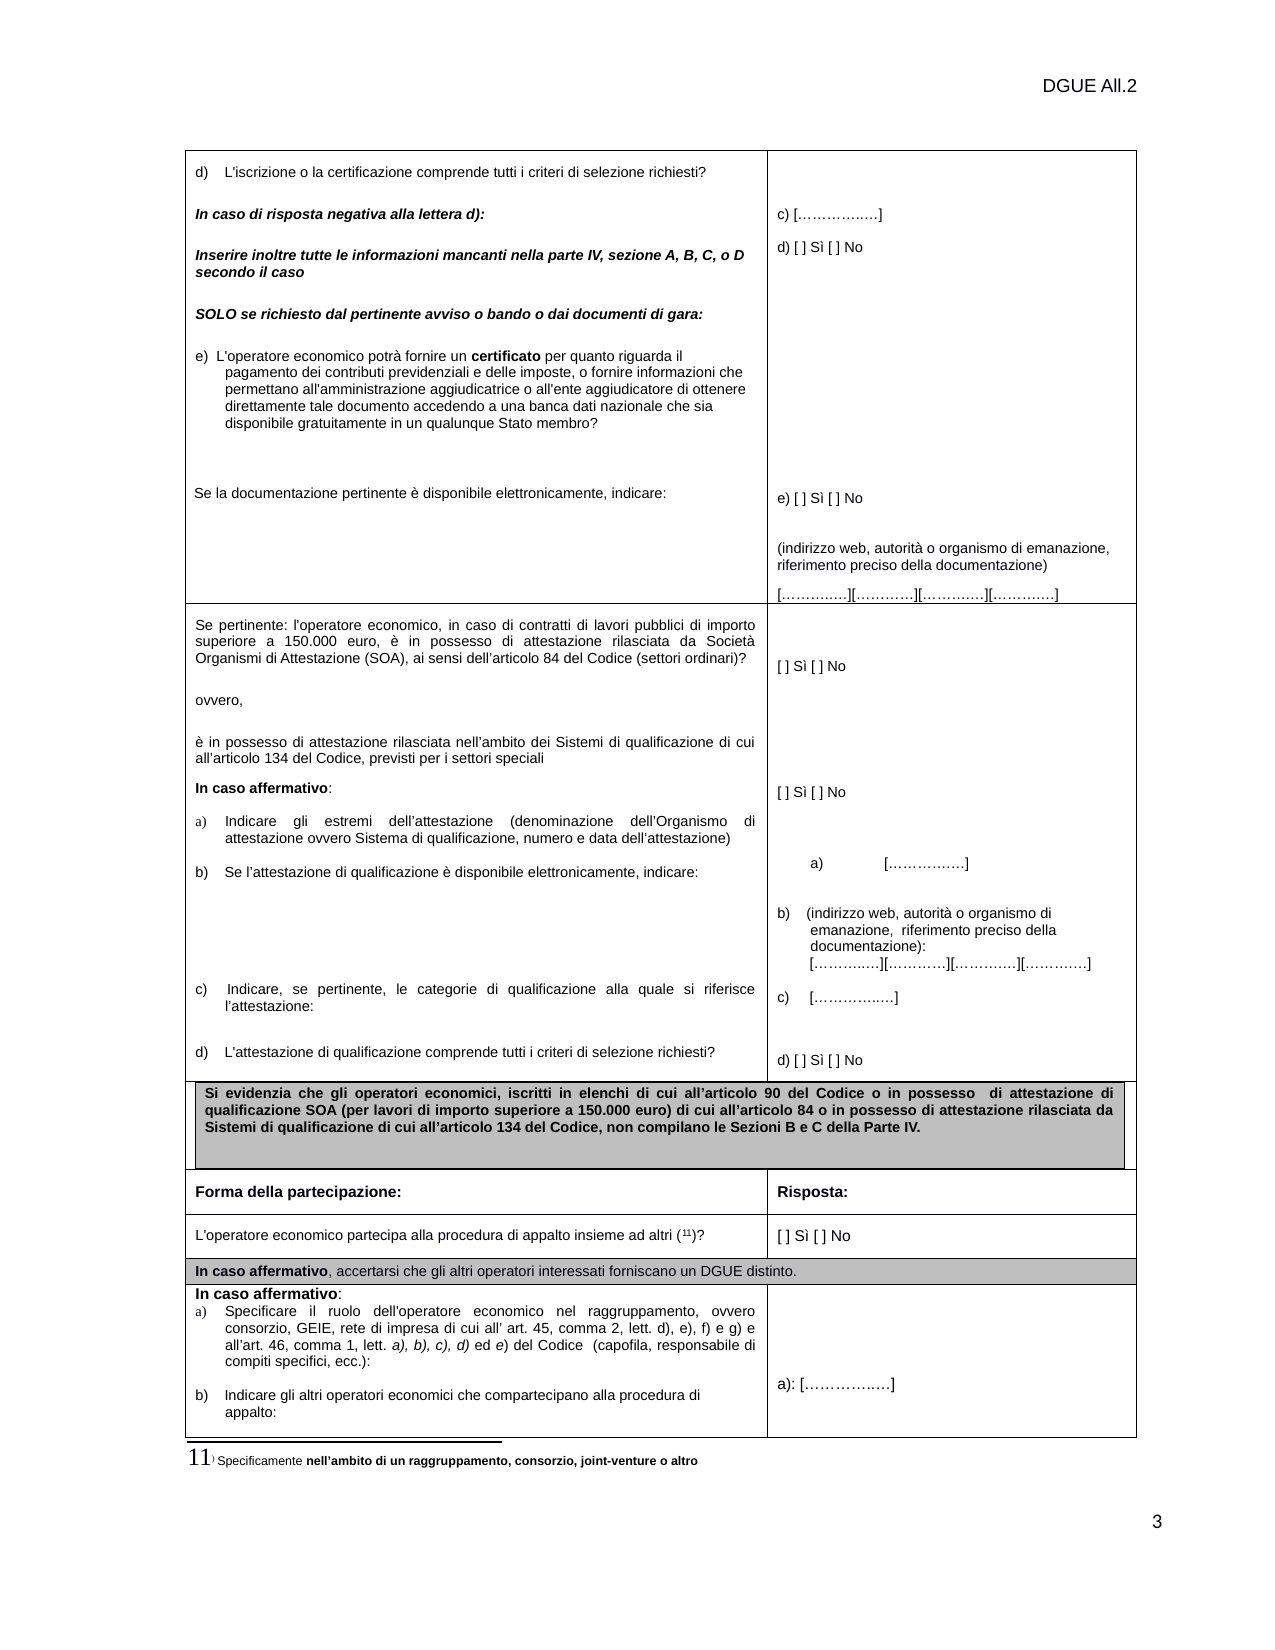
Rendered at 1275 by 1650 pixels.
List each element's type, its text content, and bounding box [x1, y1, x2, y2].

table_cell [ ] Sì [ ] No [768, 1215, 1136, 1257]
table_cell L'operatore economico partecipa alla procedura di appalto insieme ad altri ()? [186, 1215, 767, 1257]
table_cell Se pertinente: l'operatore economico è iscritto in un elenco ufficiale di imprenditori, fornitori, o prestatori di servizi o possiede una certificazione rilasciata da organismi accreditati, ai sensi dell’articolo 90 del Codice ? In caso affermativo: Rispondere compilando le altre parti di questa sezione, la sezione B e, ove pertinente, la sezione C della presente parte, la parte III, la parte V se applicabile, e in ogni caso compilare e firmare la parte VI. Indicare la denominazione dell'elenco o del certificato e, se pertinente, il pertinente numero di iscrizione o della certificazione b) Se il certificato di iscrizione o la certificazione è disponibile elettronicamente, indicare: c) Indicare i riferimenti in base ai quali è stata ottenuta l'iscrizione o la certificazione e, se pertinente, la classificazione ricevuta nell'elenco ufficiale (): d) L'iscrizione o la certificazione comprende tutti i criteri di selezione richiesti? In caso di risposta negativa alla lettera d): Inserire inoltre tutte le informazioni mancanti nella parte IV, sezione A, B, C, o D secondo il caso SOLO se richiesto dal pertinente avviso o bando o dai documenti di gara: e) L'operatore economico potrà fornire un certificato per quanto riguarda il pagamento dei contributi previdenziali e delle imposte, o fornire informazioni che permettano all'amministrazione aggiudicatrice o all'ente aggiudicatore di ottenere direttamente tale documento accedendo a una banca dati nazionale che sia disponibile gratuitamente in un qualunque Stato membro? Se la documentazione pertinente è disponibile elettronicamente, indicare: [186, 151, 767, 603]
table_cell In caso affermativo, accertarsi che gli altri operatori interessati forniscano un DGUE distinto. [186, 1259, 1136, 1284]
table_cell Forma della partecipazione: [186, 1170, 767, 1213]
table_cell a): […………..…] [768, 1285, 1136, 1437]
table_cell In caso affermativo: Specificare il ruolo dell'operatore economico nel raggruppamento, ovvero consorzio, GEIE, rete di impresa di cui all’ art. 45, comma 2, lett. d), e), f) e g) e all’art. 46, comma 1, lett. a), b), c), d) ed e) del Codice (capofila, responsabile di compiti specifici, ecc.): b) Indicare gli altri operatori economici che compartecipano alla procedura di appalto: [186, 1285, 767, 1437]
table_cell Se pertinente: l'operatore economico, in caso di contratti di lavori pubblici di importo superiore a 150.000 euro, è in possesso di attestazione rilasciata da Società Organismi di Attestazione (SOA), ai sensi dell’articolo 84 del Codice (settori ordinari)? ovvero, è in possesso di attestazione rilasciata nell’ambito dei Sistemi di qualificazione di cui all’articolo 134 del Codice, previsti per i settori speciali In caso affermativo: Indicare gli estremi dell’attestazione (denominazione dell’Organismo di attestazione ovvero Sistema di qualificazione, numero e data dell’attestazione) b) Se l’attestazione di qualificazione è disponibile elettronicamente, indicare: c) Indicare, se pertinente, le categorie di qualificazione alla quale si riferisce l’attestazione: d) L'attestazione di qualificazione comprende tutti i criteri di selezione richiesti? [186, 604, 767, 1081]
table_cell c) […………..…] d) [ ] Sì [ ] No e) [ ] Sì [ ] No (indirizzo web, autorità o organismo di emanazione, riferimento preciso della documentazione) [………..…][…………][……….…][……….…] [768, 151, 1136, 603]
table_cell [ ] Sì [ ] No [ ] Sì [ ] No [………….…] b) (indirizzo web, autorità o organismo di emanazione, riferimento preciso della documentazione): [………..…][…………][……….…][……….…] c) […………..…] d) [ ] Sì [ ] No [768, 604, 1136, 1081]
table_cell Risposta: [768, 1170, 1136, 1213]
